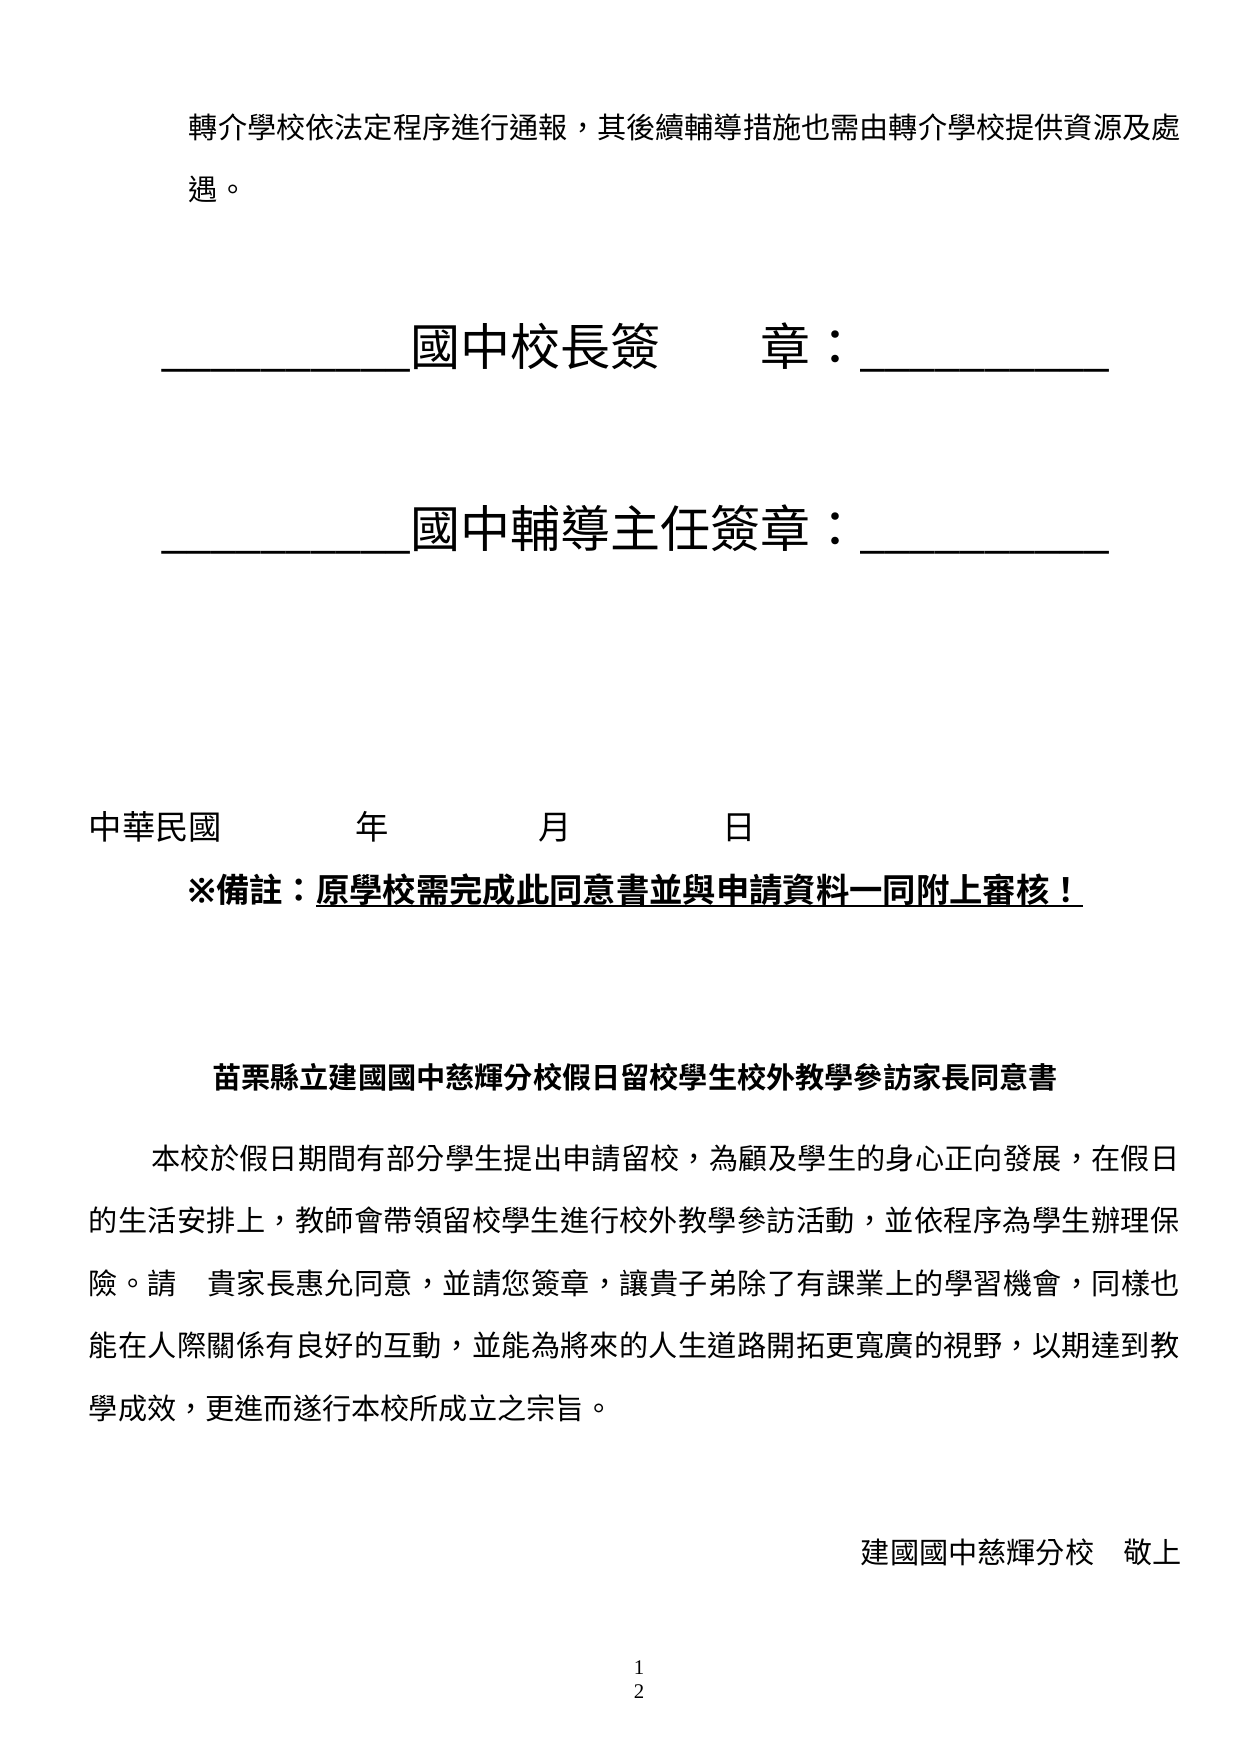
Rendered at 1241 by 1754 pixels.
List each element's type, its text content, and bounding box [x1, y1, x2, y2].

text ※備註：原學校需完成此同意書並與申請資料一同附上審核！ [89, 846, 1181, 909]
list 轉介學校依法定程序進行通報，其後續輔導措施也需由轉介學校提供資源及處遇。 [89, 84, 1181, 209]
text 建國國中慈輝分校 敬上 [89, 1509, 1181, 1571]
text __________國中校長簽 章：__________ [89, 271, 1181, 396]
text 本校於假日期間有部分學生提出申請留校，為顧及學生的身心正向發展，在假日的生活安排上，教師會帶領留校學生進行校外教學參訪活動，並依程序為學生辦理保險。請 貴家長惠允同意，並請您簽章，讓貴子弟除了有課業上的學習機會，同樣也能在人際關係有良好的互動，並能為將來的人生道路開拓更寬廣的視野，以期達到教學成效，更進而遂行本校所成立之宗旨。 [89, 1115, 1181, 1427]
text 苗栗縣立建國國中慈輝分校假日留校學生校外教學參訪家長同意書 [89, 1034, 1181, 1096]
text 中華民國 年 月 日 [89, 784, 1181, 846]
text __________國中輔導主任簽章：__________ [89, 452, 1181, 577]
